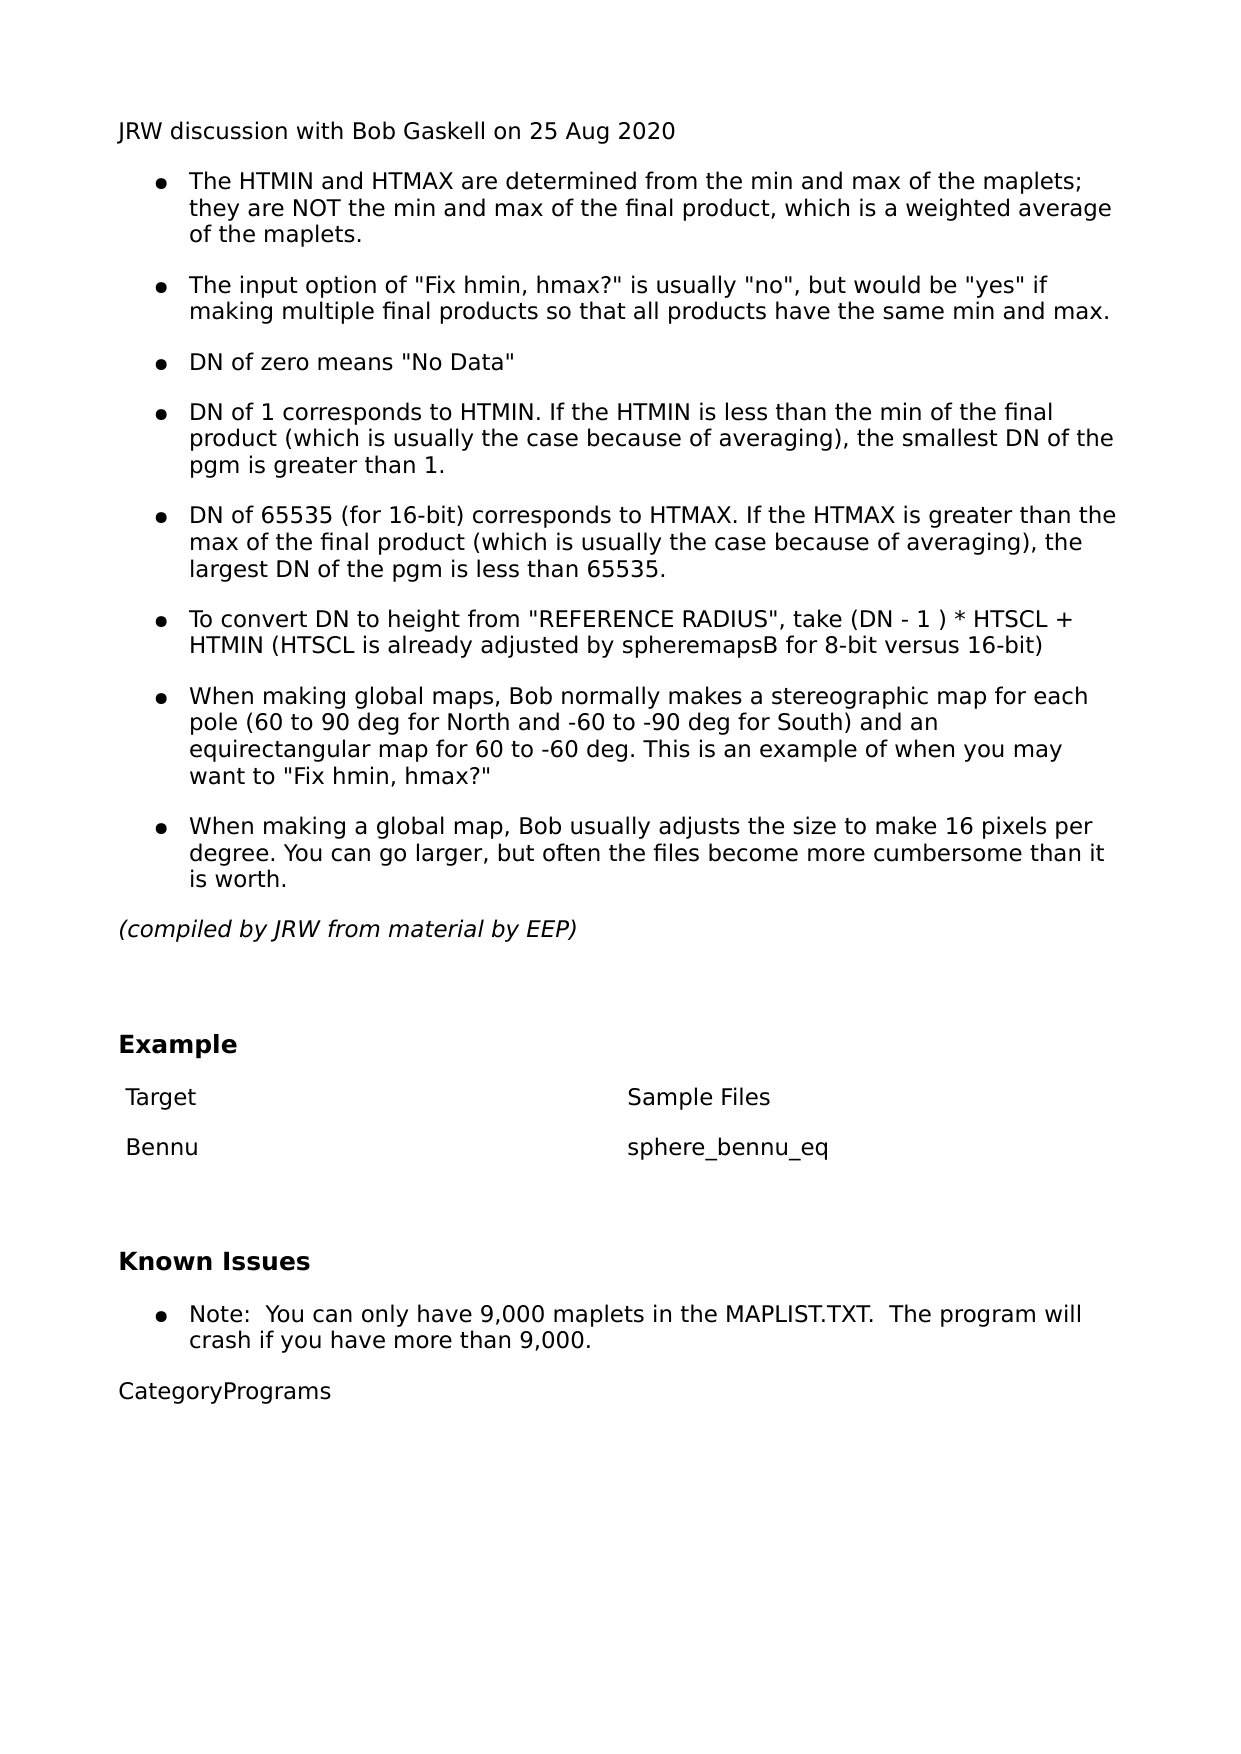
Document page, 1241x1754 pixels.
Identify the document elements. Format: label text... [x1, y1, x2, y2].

list When making a global map, Bob usually adjusts the size to make 16 pixels per degree. You can go larger, but often the files become more cumbersome than it is worth. [153, 813, 1122, 893]
list The input option of "Fix hmin, hmax?" is usually "no", but would be "yes" if making multiple final products so that all products have the same min and max. [153, 272, 1122, 325]
list Note: You can only have 9,000 maplets in the MAPLIST.TXT. The program will crash if you have more than 9,000. [153, 1301, 1122, 1354]
table_header Target [118, 1072, 620, 1122]
list DN of 65535 (for 16-bit) corresponds to HTMAX. If the HTMAX is greater than the max of the final product (which is usually the case because of averaging), the largest DN of the pgm is less than 65535. [153, 502, 1122, 582]
list The HTMIN and HTMAX are determined from the min and max of the maplets; they are NOT the min and max of the final product, which is a weighted average of the maplets. [153, 168, 1122, 248]
list To convert DN to height from "REFERENCE RADIUS", take (DN - 1 ) * HTSCL + HTMIN (HTSCL is already adjusted by spheremapsB for 8-bit versus 16-bit) [153, 606, 1122, 659]
text JRW discussion with Bob Gaskell on 25 Aug 2020 [118, 118, 1122, 145]
table_header Sample Files [620, 1072, 1122, 1122]
list DN of 1 corresponds to HTMIN. If the HTMIN is less than the min of the final product (which is usually the case because of averaging), the smallest DN of the pgm is greater than 1. [153, 399, 1122, 479]
table_cell Bennu [118, 1122, 620, 1172]
subtitle Example [118, 1030, 1122, 1059]
list DN of zero means "No Data" [153, 349, 1122, 375]
list When making global maps, Bob normally makes a stereographic map for each pole (60 to 90 deg for North and -60 to -90 deg for South) and an equirectangular map for 60 to -60 deg. This is an example of when you may want to "Fix hmin, hmax?" [153, 683, 1122, 789]
text (compiled by JRW from material by EEP) [118, 917, 1122, 943]
text CategoryPrograms [118, 1378, 1122, 1404]
subtitle Known Issues [118, 1248, 1122, 1277]
table_cell sphere_bennu_eq [620, 1122, 1122, 1172]
